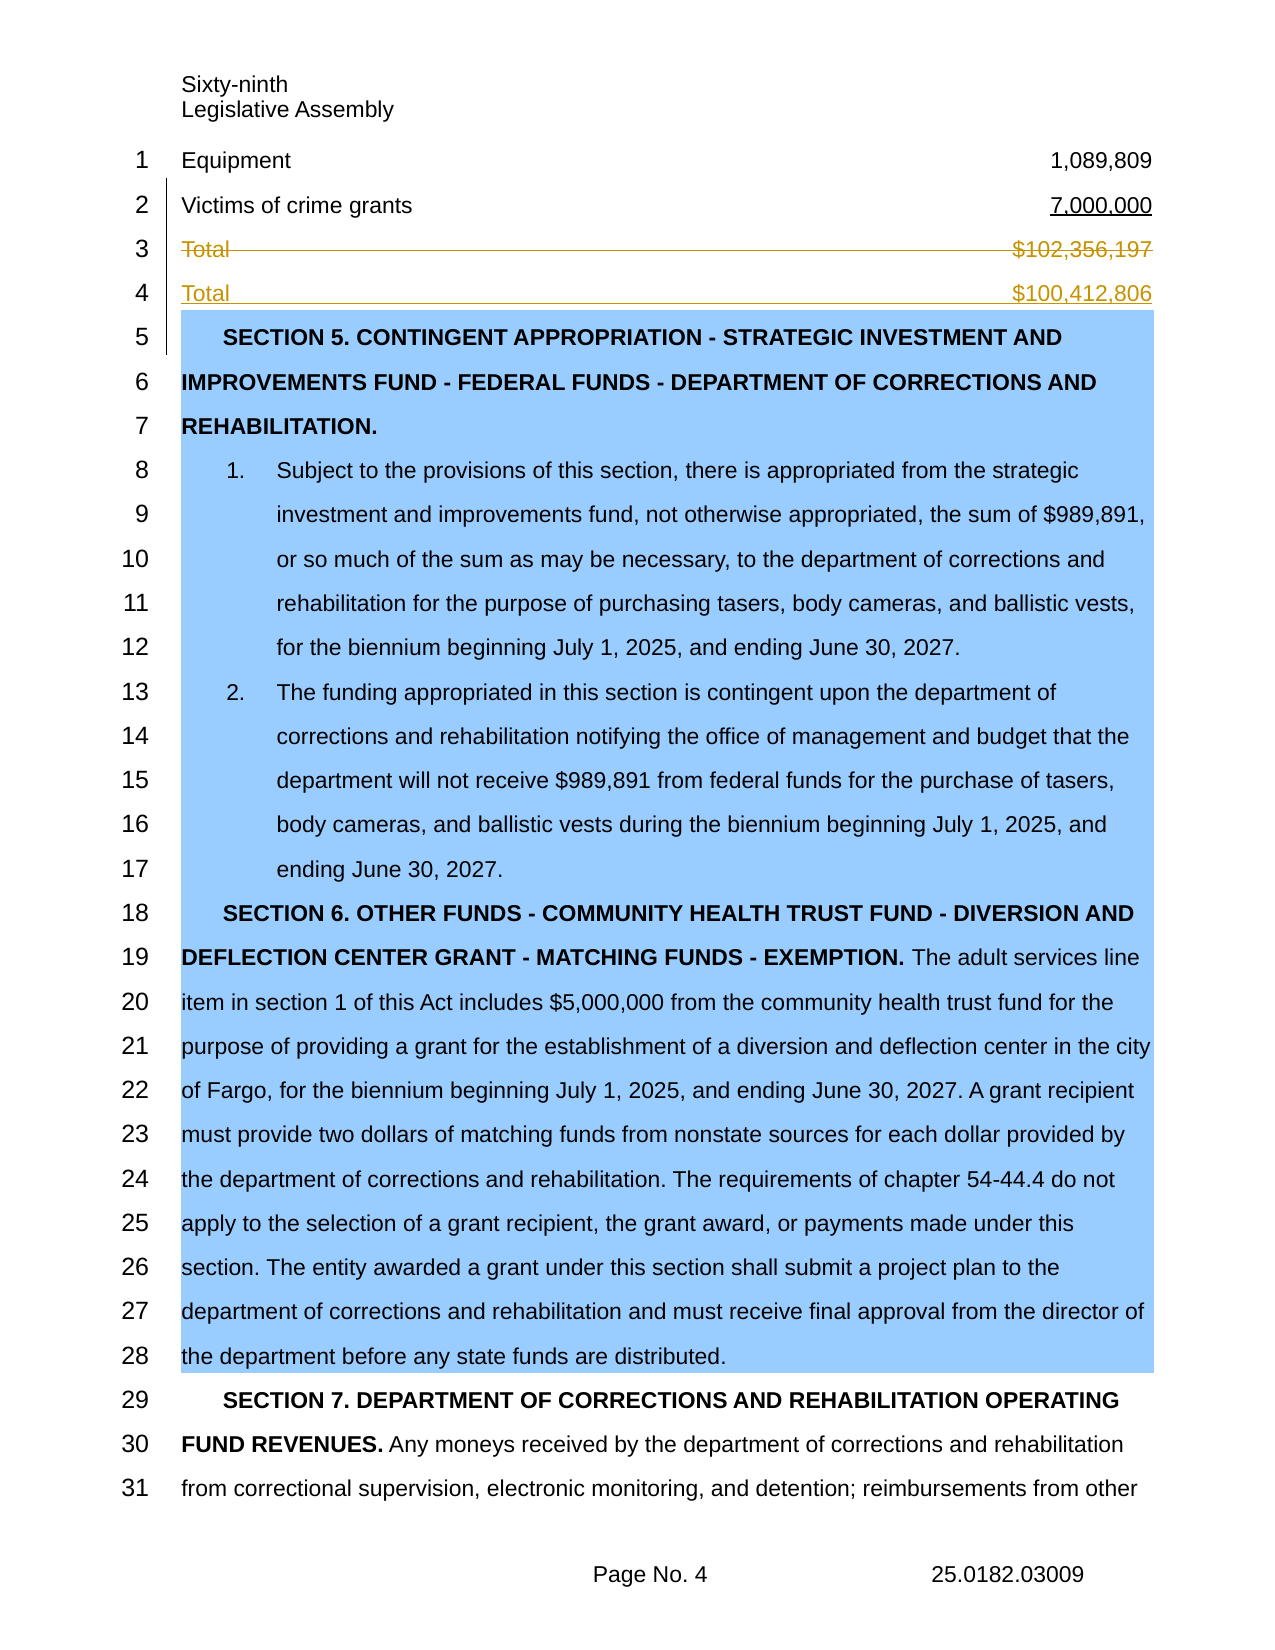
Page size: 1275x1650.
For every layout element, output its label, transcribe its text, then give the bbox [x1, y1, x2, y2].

text 1. Subject to the provisions of this section, there is appropriated from the strategic investment and improvements fund, not otherwise appropriated, the sum of $989,891, or so much of the sum as may be necessary, to the department of corrections and rehabilitation for the purpose of purchasing tasers, body cameras, and ballistic vests, for the biennium beginning July 1, 2025, and ending June 30, 2027. [181, 443, 1154, 664]
text Total $100,412,806 [181, 266, 1154, 310]
text Deferred maintenance and extraordinary repairs 16,056,609 Software and technology upgrades 11,278,631 Equipment 1,089,809 Victims of crime grants 7,000,000 [181, 133, 1154, 266]
text SECTION 7. DEPARTMENT OF CORRECTIONS AND REHABILITATION OPERATING FUND REVENUES. Any moneys received by the department of corrections and rehabilitation from correctional supervision, electronic monitoring, and detention; reimbursements from other [181, 1373, 1154, 1506]
text 2. The funding appropriated in this section is contingent upon the department of corrections and rehabilitation notifying the office of management and budget that the department will not receive $989,891 from federal funds for the purchase of tasers, body cameras, and ballistic vests during the biennium beginning July 1, 2025, and ending June 30, 2027. [181, 664, 1154, 886]
text SECTION 5. CONTINGENT APPROPRIATION - STRATEGIC INVESTMENT AND IMPROVEMENTS FUND - FEDERAL FUNDS - DEPARTMENT OF CORRECTIONS AND REHABILITATION. [181, 310, 1154, 443]
text SECTION 6. OTHER FUNDS - COMMUNITY HEALTH TRUST FUND - DIVERSION AND DEFLECTION CENTER GRANT - MATCHING FUNDS - EXEMPTION. The adult services line item in section 1 of this Act includes $5,000,000 from the community health trust fund for the purpose of providing a grant for the establishment of a diversion and deflection center in the city of Fargo, for the biennium beginning July 1, 2025, and ending June 30, 2027. A grant recipient must provide two dollars of matching funds from nonstate sources for each dollar provided by the department of corrections and rehabilitation. The requirements of chapter 54‑44.4 do not apply to the selection of a grant recipient, the grant award, or payments made under this section. The entity awarded a grant under this section shall submit a project plan to the department of corrections and rehabilitation and must receive final approval from the director of the department before any state funds are distributed. [181, 886, 1154, 1373]
